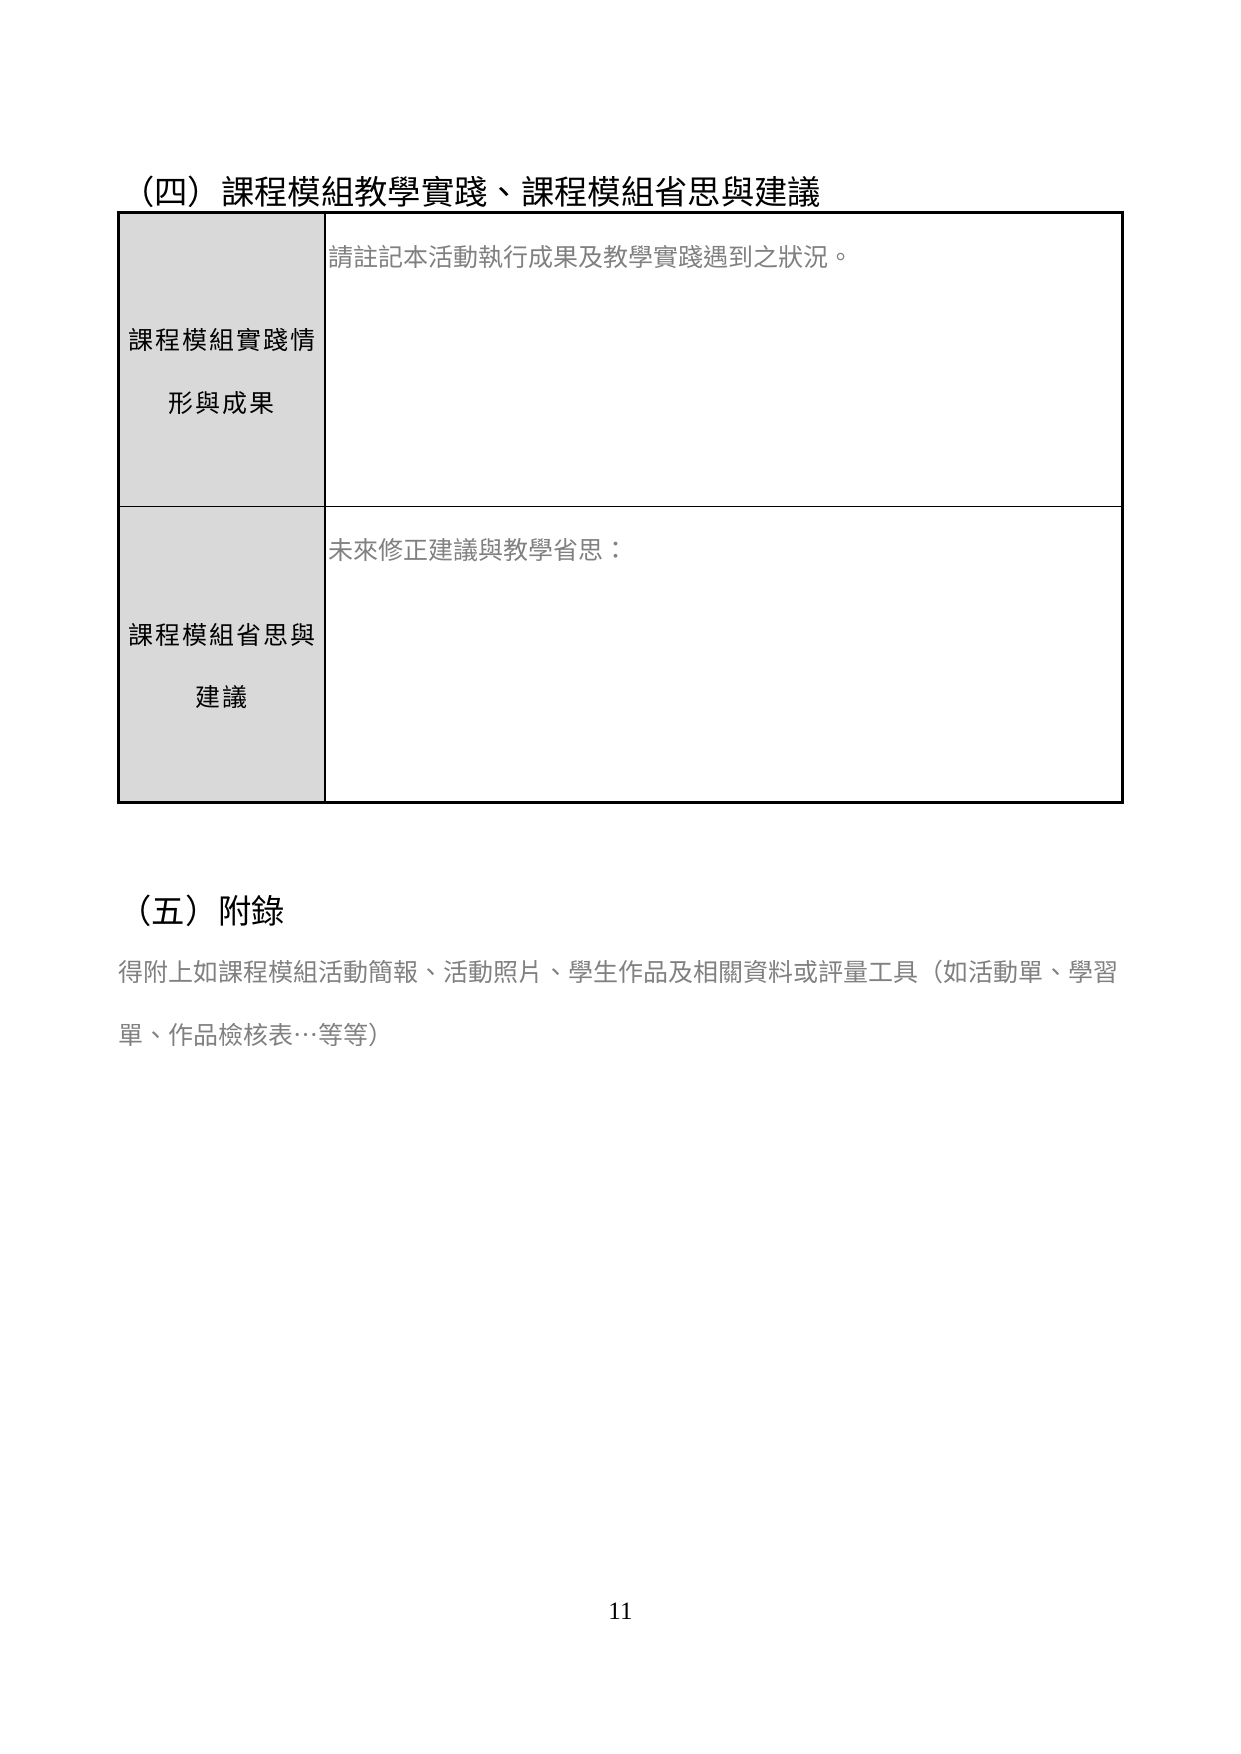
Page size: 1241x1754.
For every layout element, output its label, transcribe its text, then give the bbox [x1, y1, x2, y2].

table_cell 課程模組省思與 建議 [120, 507, 324, 801]
text 得附上如課程模組活動簡報、活動照片、學生作品及相關資料或評量工具（如活動單、學習單、作品檢核表…等等） [118, 929, 1122, 1054]
table_cell 課程模組實踐情形與成果 [120, 214, 324, 506]
text （五）附錄 [118, 867, 1122, 929]
table_cell 請註記本活動執行成果及教學實踐遇到之狀況。 [326, 214, 1121, 506]
table_cell 未來修正建議與教學省思： [326, 507, 1121, 801]
table_header （四）課程模組教學實踐、課程模組省思與建議 [118, 148, 1122, 211]
